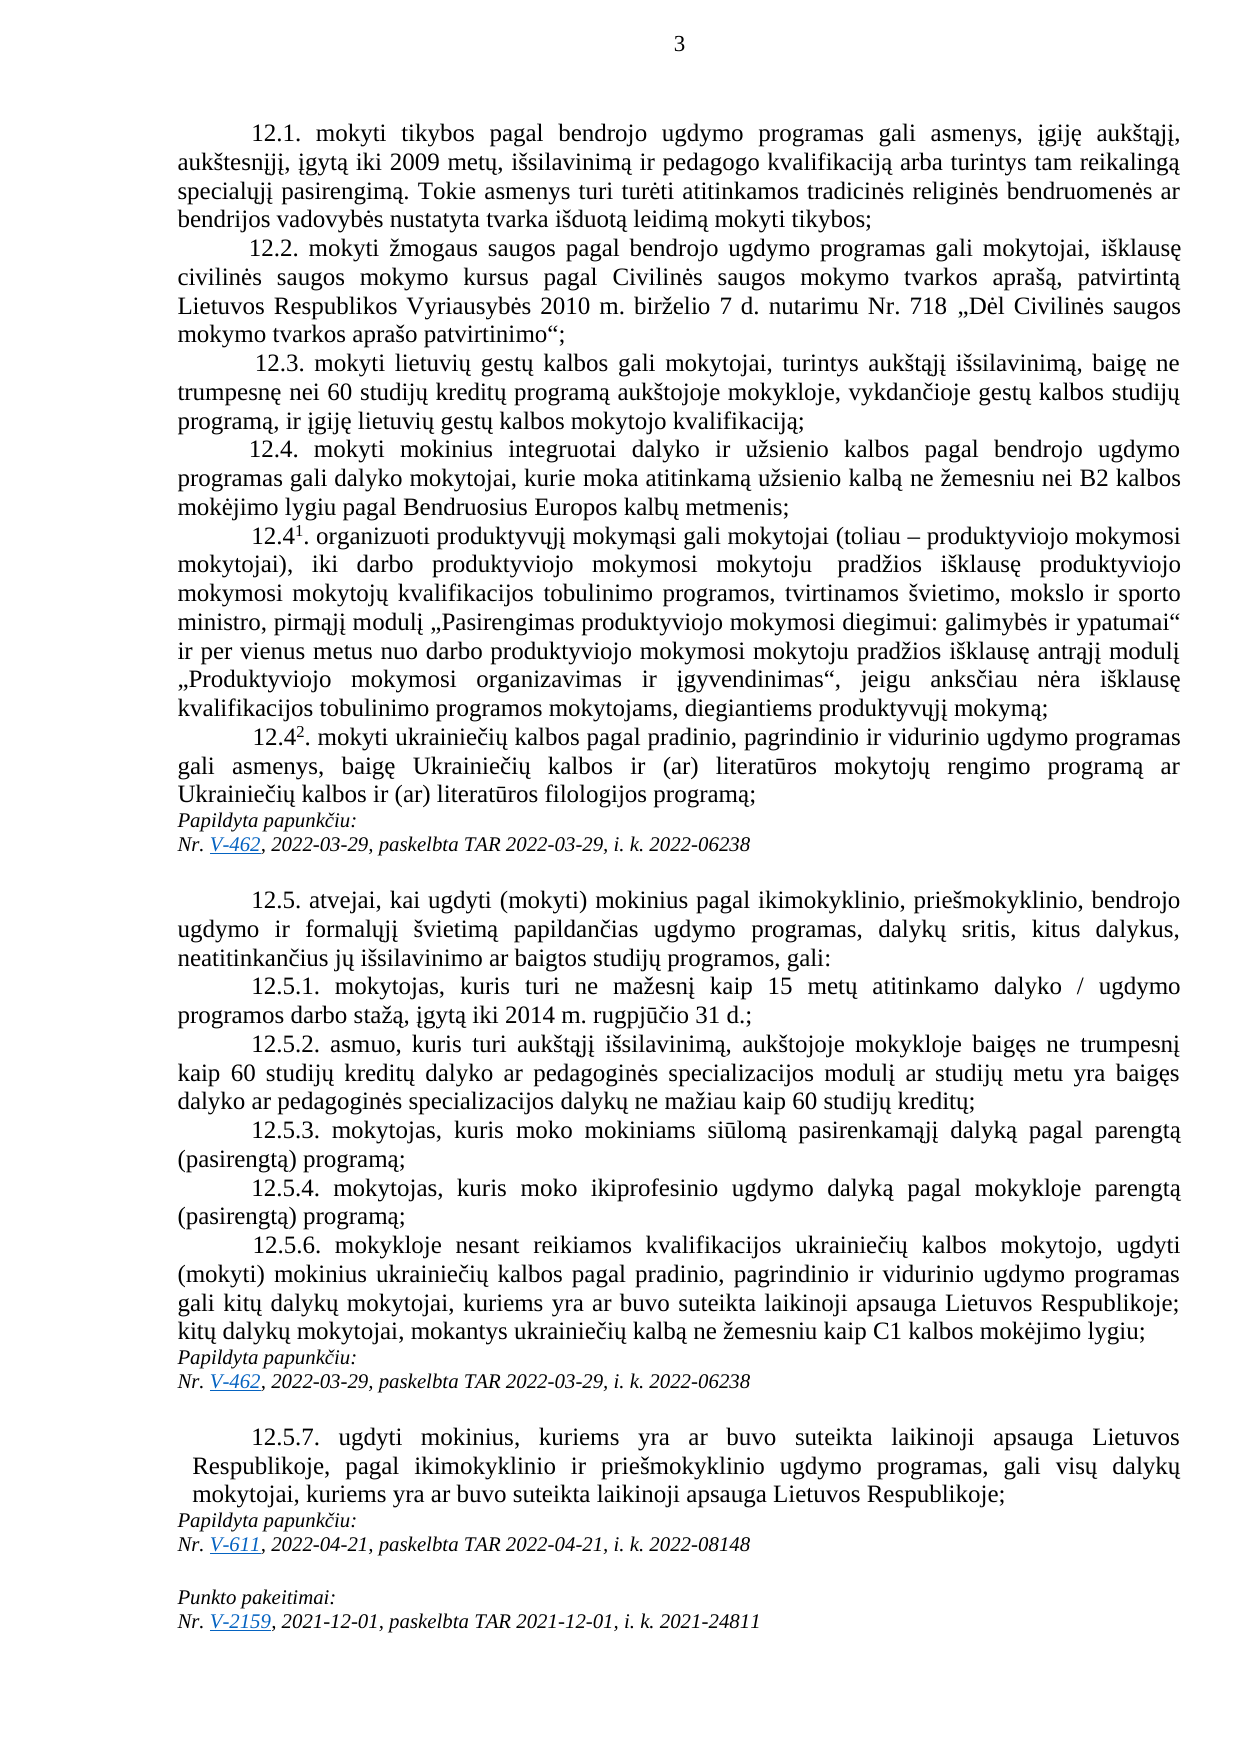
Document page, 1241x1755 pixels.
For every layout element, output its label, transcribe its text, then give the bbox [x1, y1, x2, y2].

text Nr. V-2159, 2021-12-01, paskelbta TAR 2021-12-01, i. k. 2021-24811 [177, 1609, 1181, 1633]
text 12.3. mokyti lietuvių gestų kalbos gali mokytojai, turintys aukštąjį išsilavinimą, baigę ne trumpesnę nei 60 studijų kreditų programą aukštojoje mokykloje, vykdančioje gestų kalbos studijų programą, ir įgiję lietuvių gestų kalbos mokytojo kvalifikaciją; [177, 348, 1181, 434]
text 12.2. mokyti žmogaus saugos pagal bendrojo ugdymo programas gali mokytojai, išklausę civilinės saugos mokymo kursus pagal Civilinės saugos mokymo tvarkos aprašą, patvirtintą Lietuvos Respublikos Vyriausybės 2010 m. birželio 7 d. nutarimu Nr. 718 „Dėl Civilinės saugos mokymo tvarkos aprašo patvirtinimo“; [177, 233, 1181, 348]
text 12.4. mokyti mokinius integruotai dalyko ir užsienio kalbos pagal bendrojo ugdymo programas gali dalyko mokytojai, kurie moka atitinkamą užsienio kalbą ne žemesniu nei B2 kalbos mokėjimo lygiu pagal Bendruosius Europos kalbų metmenis; [177, 434, 1181, 521]
text 12.5. atvejai, kai ugdyti (mokyti) mokinius pagal ikimokyklinio, priešmokyklinio, bendrojo ugdymo ir formalųjį švietimą papildančias ugdymo programas, dalykų sritis, kitus dalykus, neatitinkančius jų išsilavinimo ar baigtos studijų programos, gali: [177, 885, 1181, 971]
text 12.41. organizuoti produktyvųjį mokymąsi gali mokytojai (toliau – produktyviojo mokymosi mokytojai), iki darbo produktyviojo mokymosi mokytoju pradžios išklausę produktyviojo mokymosi mokytojų kvalifikacijos tobulinimo programos, tvirtinamos švietimo, mokslo ir sporto ministro, pirmąjį modulį „Pasirengimas produktyviojo mokymosi diegimui: galimybės ir ypatumai“ ir per vienus metus nuo darbo produktyviojo mokymosi mokytoju pradžios išklausę antrąjį modulį „Produktyviojo mokymosi organizavimas ir įgyvendinimas“, jeigu anksčiau nėra išklausę kvalifikacijos tobulinimo programos mokytojams, diegiantiems produktyvųjį mokymą; [177, 521, 1181, 722]
text 12.5.1. mokytojas, kuris turi ne mažesnį kaip 15 metų atitinkamo dalyko / ugdymo programos darbo stažą, įgytą iki 2014 m. rugpjūčio 31 d.; [177, 971, 1181, 1029]
text Nr. V-462, 2022-03-29, paskelbta TAR 2022-03-29, i. k. 2022-06238 [177, 832, 1181, 856]
text Nr. V-462, 2022-03-29, paskelbta TAR 2022-03-29, i. k. 2022-06238 [177, 1369, 1181, 1393]
text 12.5.3. mokytojas, kuris moko mokiniams siūlomą pasirenkamąjį dalyką pagal parengtą (pasirengtą) programą; [177, 1115, 1181, 1173]
text Nr. V-611, 2022-04-21, paskelbta TAR 2022-04-21, i. k. 2022-08148 [177, 1532, 1181, 1556]
text 12.1. mokyti tikybos pagal bendrojo ugdymo programas gali asmenys, įgiję aukštąjį, aukštesnįjį, įgytą iki 2009 metų, išsilavinimą ir pedagogo kvalifikaciją arba turintys tam reikalingą specialųjį pasirengimą. Tokie asmenys turi turėti atitinkamos tradicinės religinės bendruomenės ar bendrijos vadovybės nustatyta tvarka išduotą leidimą mokyti tikybos; [177, 118, 1181, 233]
text 12.5.7. ugdyti mokinius, kuriems yra ar buvo suteikta laikinoji apsauga Lietuvos Respublikoje, pagal ikimokyklinio ir priešmokyklinio ugdymo programas, gali visų dalykų mokytojai, kuriems yra ar buvo suteikta laikinoji apsauga Lietuvos Respublikoje; [192, 1422, 1181, 1508]
text Punkto pakeitimai: [177, 1585, 1181, 1609]
text 12.5.6. mokykloje nesant reikiamos kvalifikacijos ukrainiečių kalbos mokytojo, ugdyti (mokyti) mokinius ukrainiečių kalbos pagal pradinio, pagrindinio ir vidurinio ugdymo programas gali kitų dalykų mokytojai, kuriems yra ar buvo suteikta laikinoji apsauga Lietuvos Respublikoje; kitų dalykų mokytojai, mokantys ukrainiečių kalbą ne žemesniu kaip C1 kalbos mokėjimo lygiu; [177, 1230, 1181, 1345]
text Papildyta papunkčiu: [177, 1345, 1181, 1369]
text 12.5.2. asmuo, kuris turi aukštąjį išsilavinimą, aukštojoje mokykloje baigęs ne trumpesnį kaip 60 studijų kreditų dalyko ar pedagoginės specializacijos modulį ar studijų metu yra baigęs dalyko ar pedagoginės specializacijos dalykų ne mažiau kaip 60 studijų kreditų; [177, 1029, 1181, 1115]
text Papildyta papunkčiu: [177, 808, 1181, 832]
text Papildyta papunkčiu: [177, 1508, 1181, 1532]
text 12.42. mokyti ukrainiečių kalbos pagal pradinio, pagrindinio ir vidurinio ugdymo programas gali asmenys, baigę Ukrainiečių kalbos ir (ar) literatūros mokytojų rengimo programą ar Ukrainiečių kalbos ir (ar) literatūros filologijos programą; [177, 722, 1181, 808]
text 12.5.4. mokytojas, kuris moko ikiprofesinio ugdymo dalyką pagal mokykloje parengtą (pasirengtą) programą; [177, 1173, 1181, 1230]
